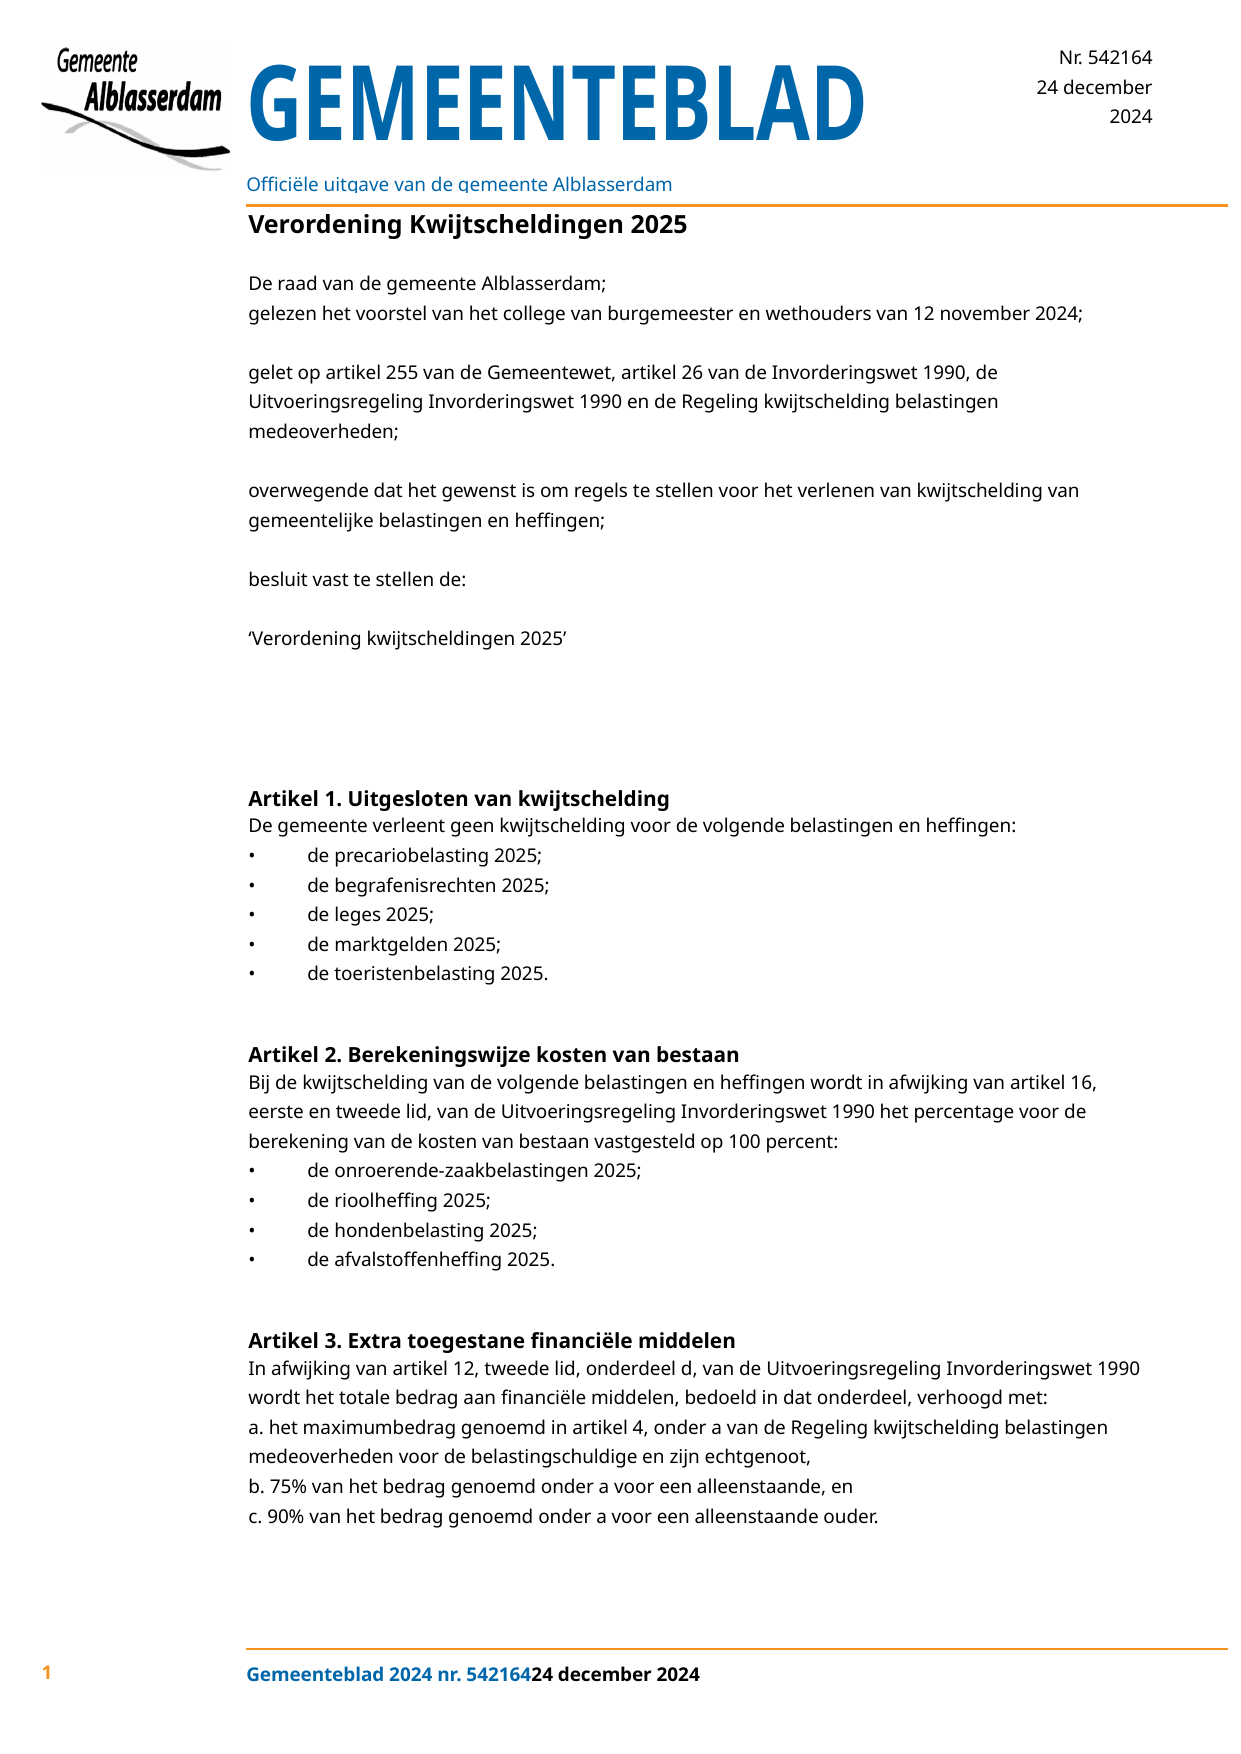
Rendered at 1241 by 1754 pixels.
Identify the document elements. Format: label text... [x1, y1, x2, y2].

text Artikel 3. Extra toegestane financiële middelen [248, 1326, 1152, 1355]
text ‘Verordening kwijtscheldingen 2025’ [248, 625, 1152, 651]
text Verordening Kwijtscheldingen 2025 [248, 207, 1152, 241]
text gelezen het voorstel van het college van burgemeester en wethouders van 12 november 2024; [248, 300, 1152, 326]
list de begrafenisrechten 2025; [248, 872, 1152, 897]
text besluit vast te stellen de: [248, 566, 1152, 592]
text Artikel 2. Berekeningswijze kosten van bestaan [248, 1041, 1152, 1069]
text De gemeente verleent geen kwijtschelding voor de volgende belastingen en heffingen: [248, 813, 1152, 838]
text Artikel 1. Uitgesloten van kwijtschelding [248, 784, 1152, 813]
list de toeristenbelasting 2025. [248, 961, 1152, 986]
text b. 75% van het bedrag genoemd onder a voor een alleenstaande, en [248, 1473, 1152, 1499]
text De raad van de gemeente Alblasserdam; [248, 270, 1152, 296]
list de rioolheffing 2025; [248, 1187, 1152, 1213]
list de hondenbelasting 2025; [248, 1217, 1152, 1243]
list de leges 2025; [248, 901, 1152, 927]
text a. het maximumbedrag genoemd in artikel 4, onder a van de Regeling kwijtschelding belastingen medeoverheden voor de belastingschuldige en zijn echtgenoot, [248, 1414, 1152, 1469]
text Bij de kwijtschelding van de volgende belastingen en heffingen wordt in afwijking van artikel 16, eerste en tweede lid, van de Uitvoeringsregeling Invorderingswet 1990 het percentage voor de berekening van de kosten van bestaan vastgesteld op 100 percent: [248, 1069, 1152, 1154]
text c. 90% van het bedrag genoemd onder a voor een alleenstaande ouder. [248, 1503, 1152, 1528]
text In afwijking van artikel 12, tweede lid, onderdeel d, van de Uitvoeringsregeling Invorderingswet 1990 wordt het totale bedrag aan financiële middelen, bedoeld in dat onderdeel, verhoogd met: [248, 1355, 1152, 1410]
picture [41, 47, 231, 172]
text gelet op artikel 255 van de Gemeentewet, artikel 26 van de Invorderingswet 1990, de Uitvoeringsregeling Invorderingswet 1990 en de Regeling kwijtschelding belastingen medeoverheden; [248, 359, 1152, 444]
list de precariobelasting 2025; [248, 842, 1152, 868]
text overwegende dat het gewenst is om regels te stellen voor het verlenen van kwijtschelding van gemeentelijke belastingen en heffingen; [248, 477, 1152, 533]
list de afvalstoffenheffing 2025. [248, 1246, 1152, 1272]
list de marktgelden 2025; [248, 931, 1152, 957]
list de onroerende-zaakbelastingen 2025; [248, 1158, 1152, 1183]
